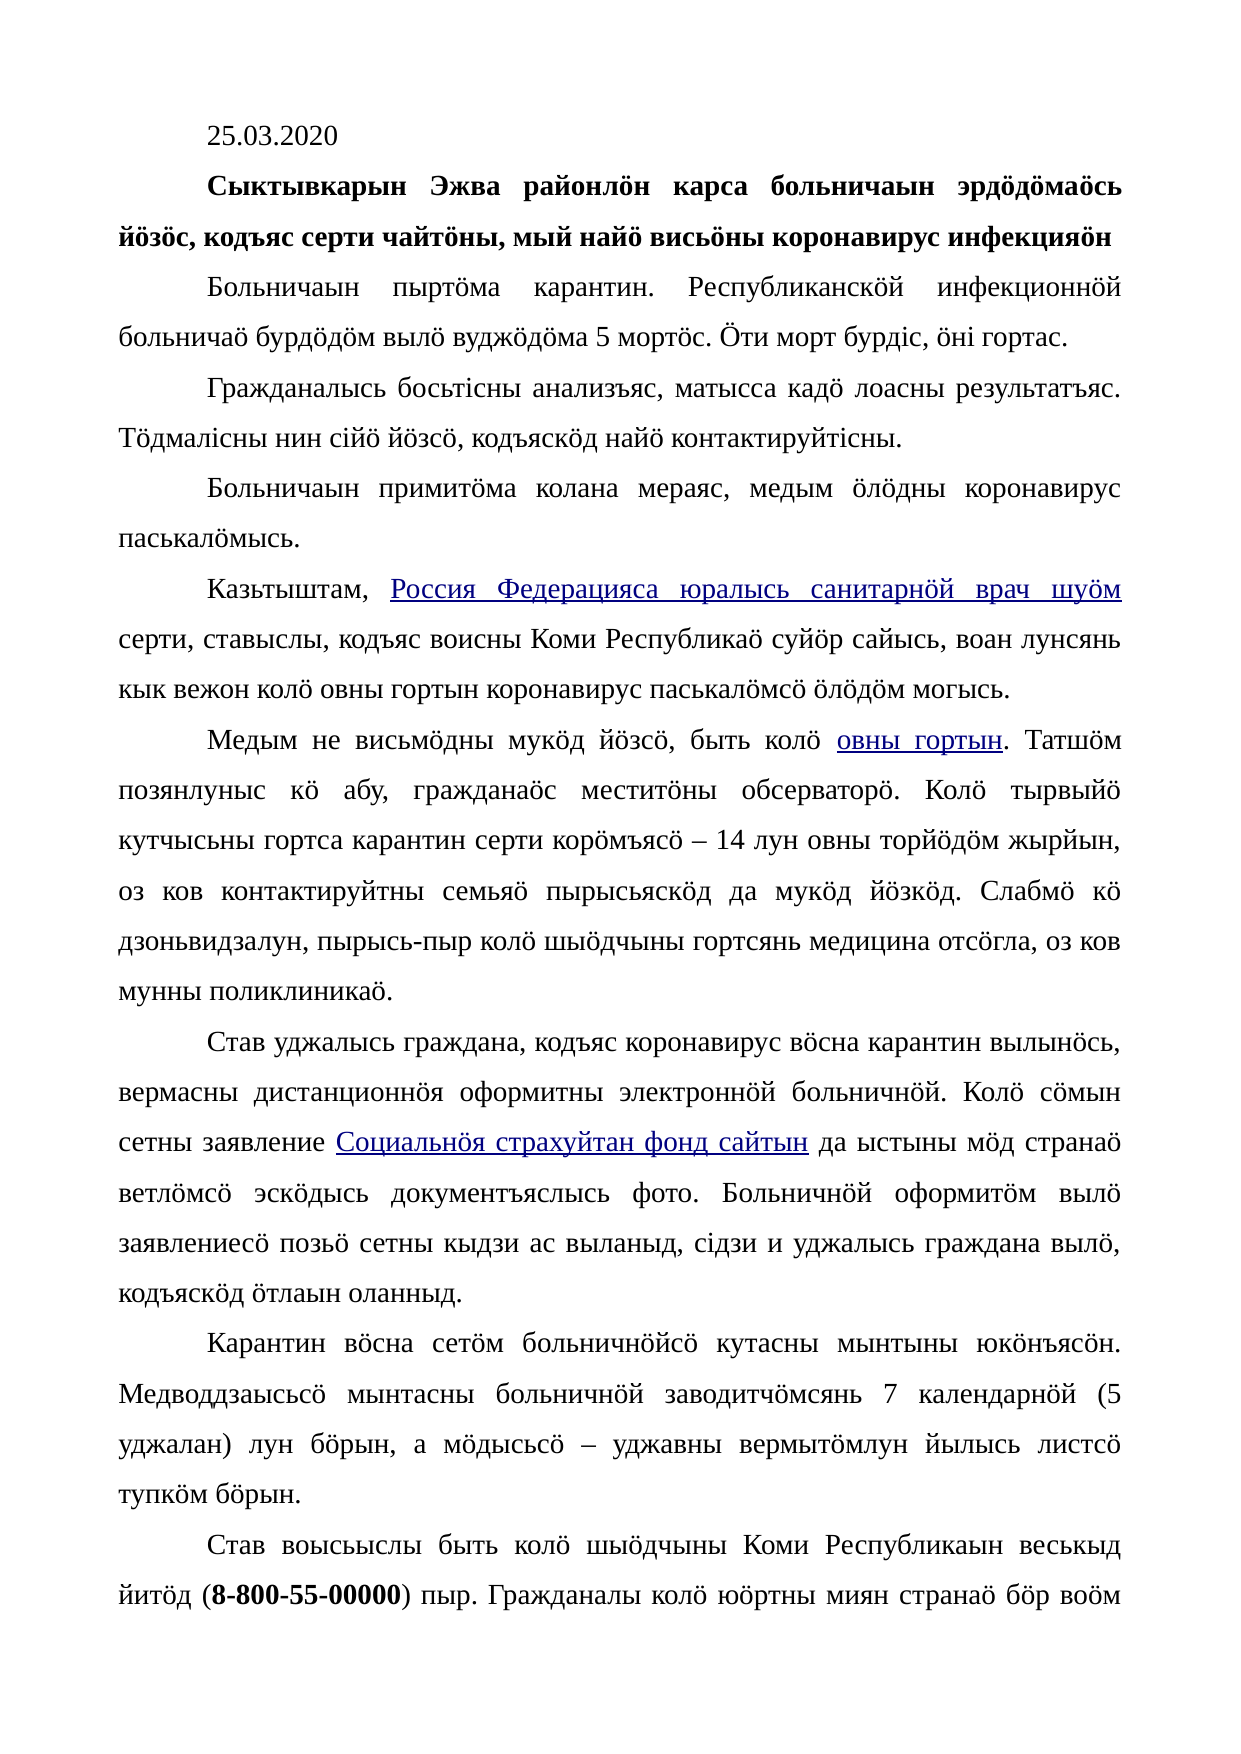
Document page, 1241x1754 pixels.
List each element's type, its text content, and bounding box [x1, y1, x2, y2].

text Гражданалысь босьтісны анализъяс, матысса кадӧ лоасны результатъяс. Тӧдмалісны нин сійӧ йӧзсӧ, кодъяскӧд найӧ контактируйтісны. [118, 370, 1122, 453]
text Больничаын примитӧма колана мераяс, медым ӧлӧдны коронавирус паськалӧмысь. [118, 470, 1122, 554]
text Став воысьыслы быть колӧ шыӧдчыны Коми Республикаын веськыд йитӧд (8-800-55-00000) пыр. Гражданалы колӧ юӧртны миян странаӧ бӧр воӧм [118, 1527, 1122, 1611]
text 25.03.2020 [118, 118, 1122, 152]
text Сыктывкарын Эжва районлӧн карса больничаын эрдӧдӧмаӧсь йӧзӧс, кодъяс серти чайтӧны, мый найӧ висьӧны коронавирус инфекцияӧн [118, 168, 1122, 252]
text Медым не висьмӧдны мукӧд йӧзсӧ, быть колӧ овны гортын. Татшӧм позянлуныс кӧ абу, гражданаӧс меститӧны обсерваторӧ. Колӧ тырвыйӧ кутчысьны гортса карантин серти корӧмъясӧ – 14 лун овны торйӧдӧм жырйын, оз ков контактируйтны семьяӧ пырысьяскӧд да мукӧд йӧзкӧд. Слабмӧ кӧ дзоньвидзалун, пырысь-пыр колӧ шыӧдчыны гортсянь медицина отсӧгла, оз ков мунны поликлиникаӧ. [118, 722, 1122, 1007]
text Больничаын пыртӧма карантин. Республиканскӧй инфекционнӧй больничаӧ бурдӧдӧм вылӧ вуджӧдӧма 5 мортӧс. Ӧти морт бурдіс, ӧні гортас. [118, 269, 1122, 353]
text Карантин вӧсна сетӧм больничнӧйсӧ кутасны мынтыны юкӧнъясӧн. Медводдзаысьсӧ мынтасны больничнӧй заводитчӧмсянь 7 календарнӧй (5 уджалан) лун бӧрын, а мӧдысьсӧ – уджавны вермытӧмлун йылысь листсӧ тупкӧм бӧрын. [118, 1326, 1122, 1510]
text Став уджалысь граждана, кодъяс коронавирус вӧсна карантин вылынӧсь, вермасны дистанционнӧя оформитны электроннӧй больничнӧй. Колӧ сӧмын сетны заявление Социальнӧя страхуйтан фонд сайтын да ыстыны мӧд странаӧ ветлӧмсӧ эскӧдысь документъяслысь фото. Больничнӧй оформитӧм вылӧ заявлениесӧ позьӧ сетны кыдзи ас выланыд, сідзи и уджалысь граждана вылӧ, кодъяскӧд ӧтлаын оланныд. [118, 1024, 1122, 1309]
text Казьтыштам, Россия Федерацияса юралысь санитарнӧй врач шуӧм серти, ставыслы, кодъяс воисны Коми Республикаӧ суйӧр сайысь, воан лунсянь кык вежон колӧ овны гортын коронавирус паськалӧмсӧ ӧлӧдӧм могысь. [118, 571, 1122, 705]
